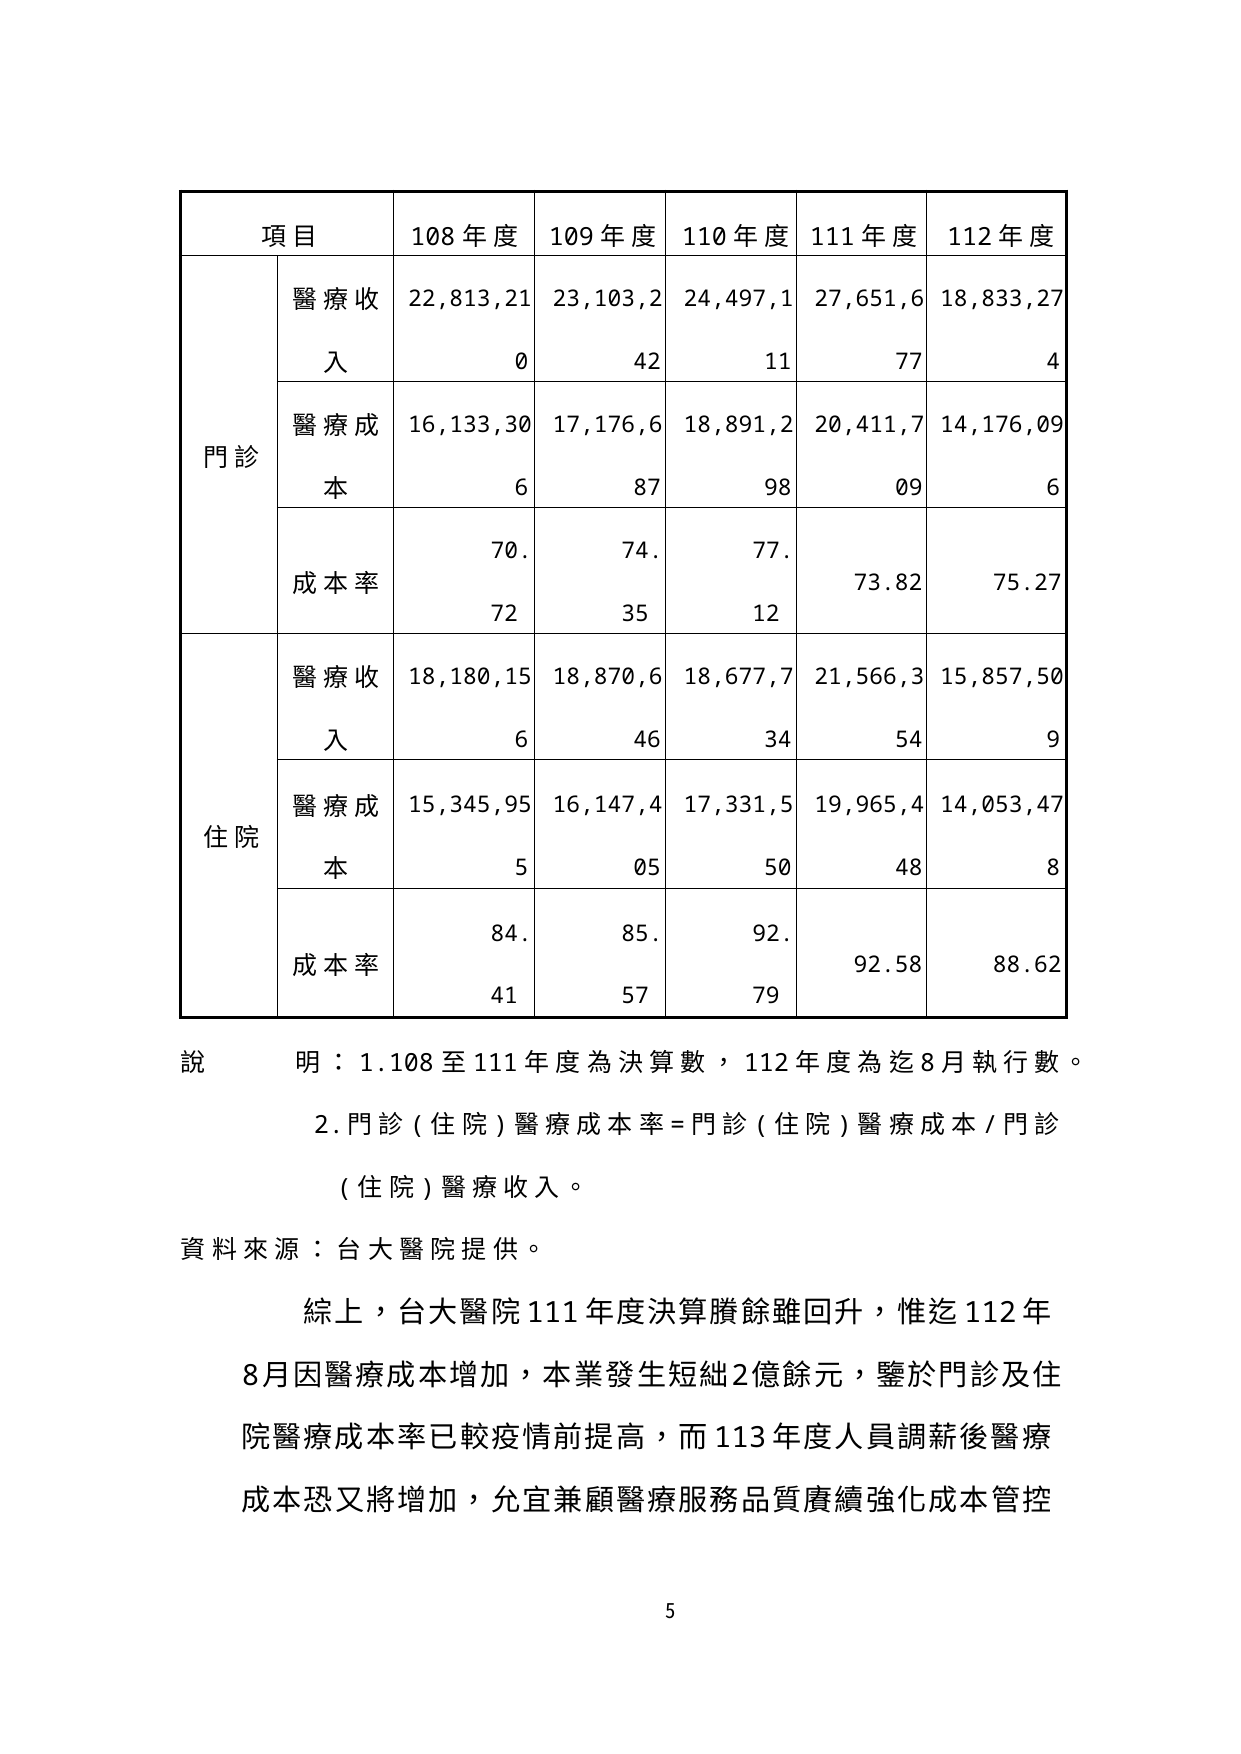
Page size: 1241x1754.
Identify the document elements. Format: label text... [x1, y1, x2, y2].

table_cell 15,857,509 [927, 634, 1065, 759]
table_header 111年度 [797, 193, 926, 255]
table_cell 70.72 [394, 508, 534, 633]
table_cell 19,965,448 [797, 760, 926, 887]
table_header 110年度 [666, 193, 796, 255]
table_cell 27,651,677 [797, 256, 926, 381]
table_header 112年度 [927, 193, 1065, 255]
table_cell 21,566,354 [797, 634, 926, 759]
table_cell 18,180,156 [394, 634, 534, 759]
table_cell 14,053,478 [927, 760, 1065, 887]
table_cell 門診 [182, 256, 277, 633]
table_cell 16,133,306 [394, 382, 534, 507]
table_cell 醫療成本 [278, 760, 393, 887]
table_cell 24,497,111 [666, 256, 796, 381]
text 2.門診(住院)醫療成本率=門診(住院)醫療成本/門診(住院)醫療收入。 [304, 1081, 1063, 1206]
table_cell 77.12 [666, 508, 796, 633]
table_cell 17,176,687 [535, 382, 665, 507]
table_cell 18,870,646 [535, 634, 665, 759]
table_cell 17,331,550 [666, 760, 796, 887]
table_header 項目 [182, 193, 393, 255]
table_header 108年度 [394, 193, 534, 255]
table_cell 74.35 [535, 508, 665, 633]
table_cell 73.82 [797, 508, 926, 633]
table_cell 88.62 [927, 889, 1065, 1016]
table_cell 23,103,242 [535, 256, 665, 381]
table_cell 16,147,405 [535, 760, 665, 887]
table_cell 92.58 [797, 889, 926, 1016]
table_cell 住院 [182, 634, 277, 1016]
table_cell 18,833,274 [927, 256, 1065, 381]
table_cell 92.79 [666, 889, 796, 1016]
table_cell 18,891,298 [666, 382, 796, 507]
table_cell 84.41 [394, 889, 534, 1016]
table_cell 20,411,709 [797, 382, 926, 507]
table_cell 醫療收入 [278, 634, 393, 759]
table_cell 75.27 [927, 508, 1065, 633]
table_cell 85.57 [535, 889, 665, 1016]
table_cell 15,345,955 [394, 760, 534, 887]
table_cell 醫療收入 [278, 256, 393, 381]
text 綜上，台大醫院111年度決算賸餘雖回升，惟迄112年8月因醫療成本增加，本業發生短絀2億餘元，鑒於門診及住院醫療成本率已較疫情前提高，而113年度人員調薪後醫療成本恐又將增加，允宜兼顧醫療服務品質賡續強化成本管控 [236, 1269, 1063, 1519]
table_cell 14,176,096 [927, 382, 1065, 507]
table_header 109年度 [535, 193, 665, 255]
table_cell 醫療成本 [278, 382, 393, 507]
table_cell 成本率 [278, 889, 393, 1016]
table_cell 22,813,210 [394, 256, 534, 381]
text 資料來源：台大醫院提供。 [177, 1206, 1063, 1269]
table_cell 成本率 [278, 508, 393, 633]
table_cell 18,677,734 [666, 634, 796, 759]
text 說 明：1.108至111年度為決算數，112年度為迄8月執行數。 [177, 1019, 1063, 1081]
